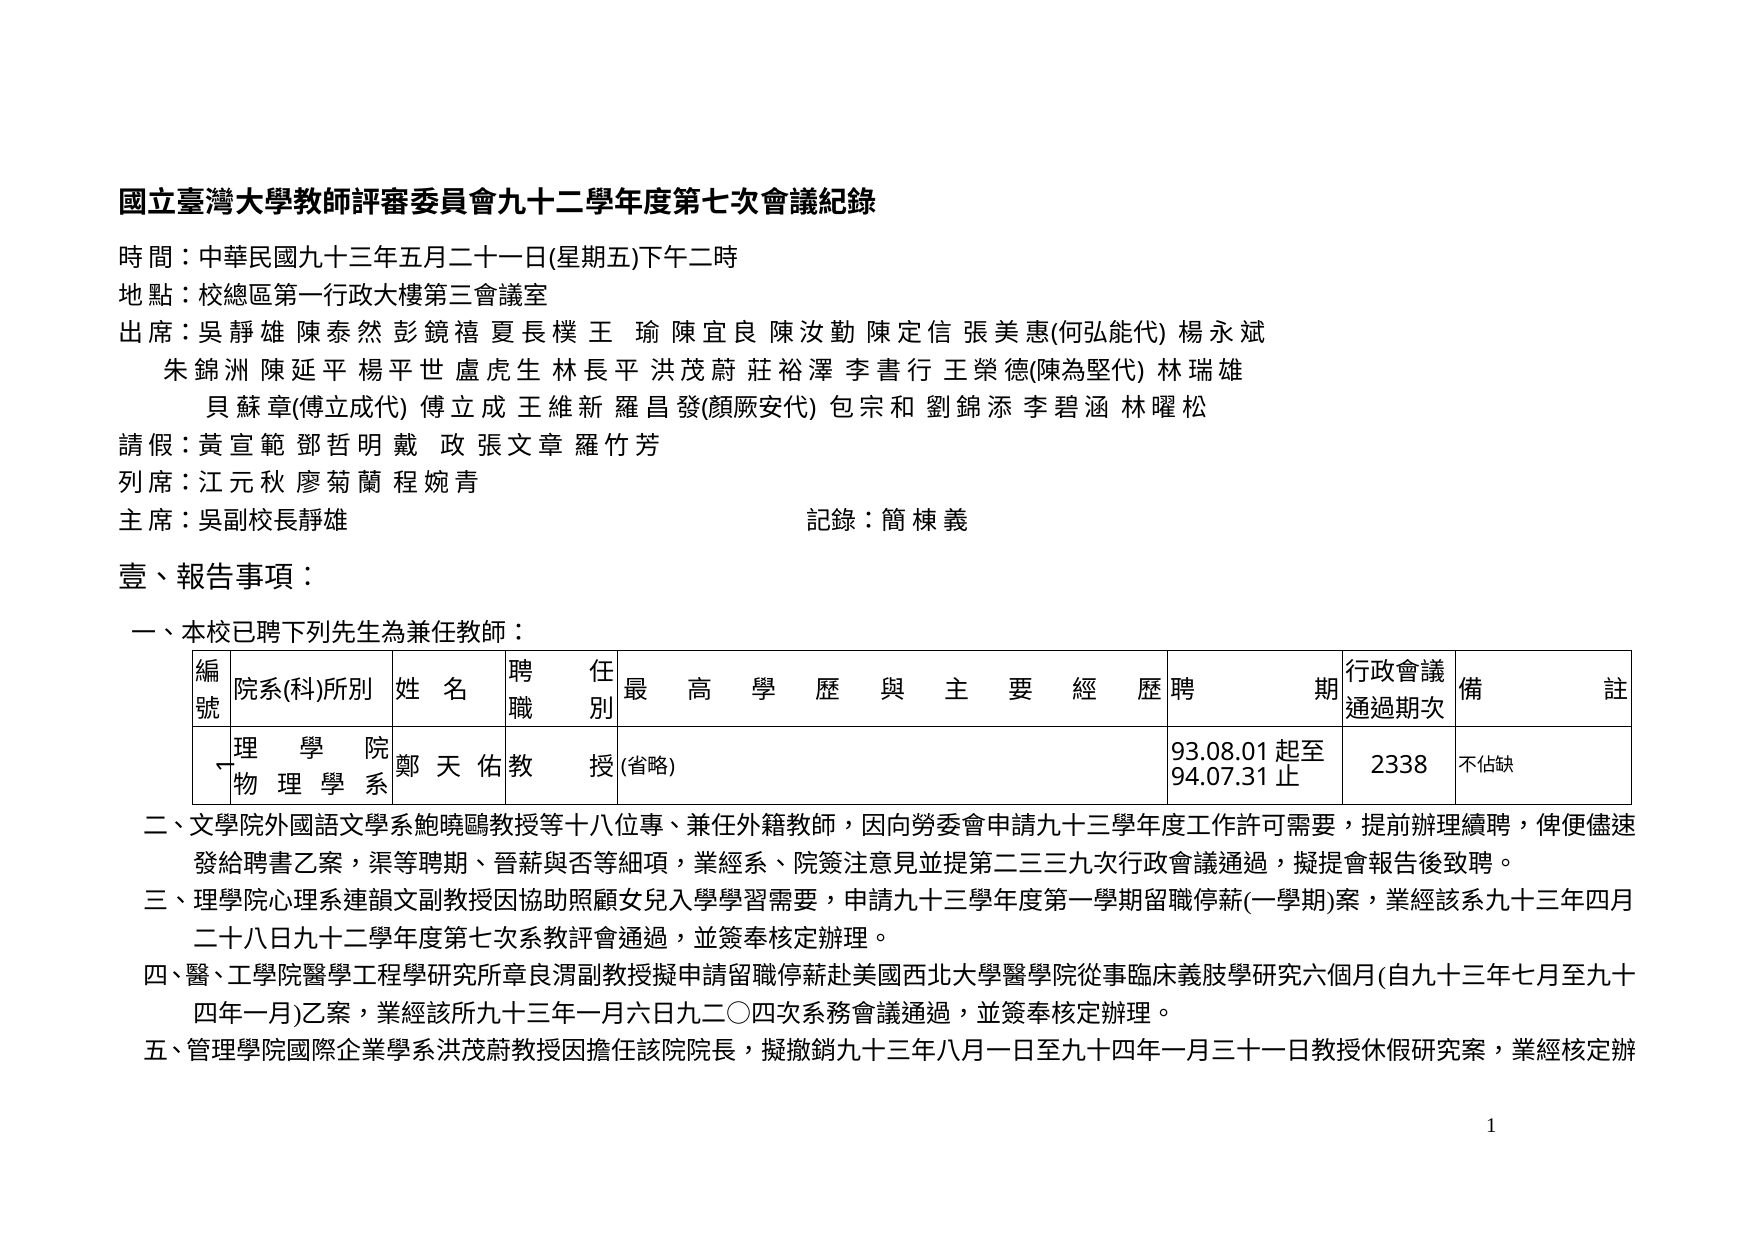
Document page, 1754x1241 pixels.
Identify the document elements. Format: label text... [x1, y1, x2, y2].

text 地 點：校總區第一行政大樓第三會議室 [118, 274, 1636, 312]
text 出 席：吳 靜 雄 陳 泰 然 彭 鏡 禧 夏 長 樸 王 瑜 陳 宜 良 陳 汝 勤 陳 定 信 張 美 惠(何弘能代) 楊 永 斌 [118, 312, 1636, 349]
text 主 席：吳副校長靜雄 記錄：簡 棟 義 [118, 499, 1636, 537]
table_cell 不佔缺 [1456, 727, 1631, 804]
table_cell 2338 [1343, 727, 1455, 804]
text 一、本校已聘下列先生為兼任教師： [118, 612, 1636, 649]
table_header 聘期 [1168, 651, 1342, 726]
table_header 編 號 [193, 651, 230, 726]
text 國立臺灣大學教師評審委員會九十二學年度第七次會議紀錄 [118, 162, 1636, 237]
table_cell 理學院 物理學系 [231, 727, 392, 804]
table_cell 93.08.01起至94.07.31止 [1168, 727, 1342, 804]
text 請 假：黃 宣 範 鄧 哲 明 戴 政 張 文 章 羅 竹 芳 [118, 424, 1636, 462]
table_header 最高學歷與主要經歷 [618, 651, 1167, 726]
text 列 席：江 元 秋 廖 菊 蘭 程 婉 青 [118, 462, 1636, 499]
text 五、管理學院國際企業學系洪茂蔚教授因擔任該院院長，擬撤銷九十三年八月一日至九十四年一月三十一日教授休假研究案，業經核定辦 [143, 1030, 1636, 1067]
text 朱 錦 洲 陳 延 平 楊 平 世 盧 虎 生 林 長 平 洪 茂 蔚 莊 裕 澤 李 書 行 王 榮 德(陳為堅代) 林 瑞 雄 [118, 349, 1636, 387]
table_cell 1 [193, 727, 230, 804]
table_header 聘任 職別 [506, 651, 617, 726]
table_cell 教授 [506, 727, 617, 804]
text 二、文學院外國語文學系鮑曉鷗教授等十八位專、兼任外籍教師，因向勞委會申請九十三學年度工作許可需要，提前辦理續聘，俾便儘速發給聘書乙案，渠等聘期、晉薪與否等細項，業經系、院簽注意見並提第二三三九次行政會議通過，擬提會報告後致聘。 [143, 805, 1636, 880]
text 壹、報告事項︰ [118, 537, 1636, 612]
text 時 間：中華民國九十三年五月二十一日(星期五)下午二時 [118, 237, 1636, 274]
text 四、醫、工學院醫學工程學研究所章良渭副教授擬申請留職停薪赴美國西北大學醫學院從事臨床義肢學研究六個月(自九十三年七月至九十四年一月)乙案，業經該所九十三年一月六日九二○四次系務會議通過，並簽奉核定辦理。 [143, 955, 1636, 1030]
table_header 備註 [1456, 651, 1631, 726]
text 貝 蘇 章(傅立成代) 傅 立 成 王 維 新 羅 昌 發(顏厥安代) 包 宗 和 劉 錦 添 李 碧 涵 林 曜 松 [206, 387, 1636, 424]
table_cell (省略) [618, 727, 1167, 804]
table_header 行政會議通過期次 [1343, 651, 1455, 726]
table_header 姓 名 [393, 651, 505, 726]
table_header 院系(科)所別 [231, 651, 392, 726]
table_cell 鄭天佑 [393, 727, 505, 804]
text 三、理學院心理系連韻文副教授因協助照顧女兒入學學習需要，申請九十三學年度第一學期留職停薪(一學期)案，業經該系九十三年四月二十八日九十二學年度第七次系教評會通過，並簽奉核定辦理。 [143, 880, 1636, 955]
